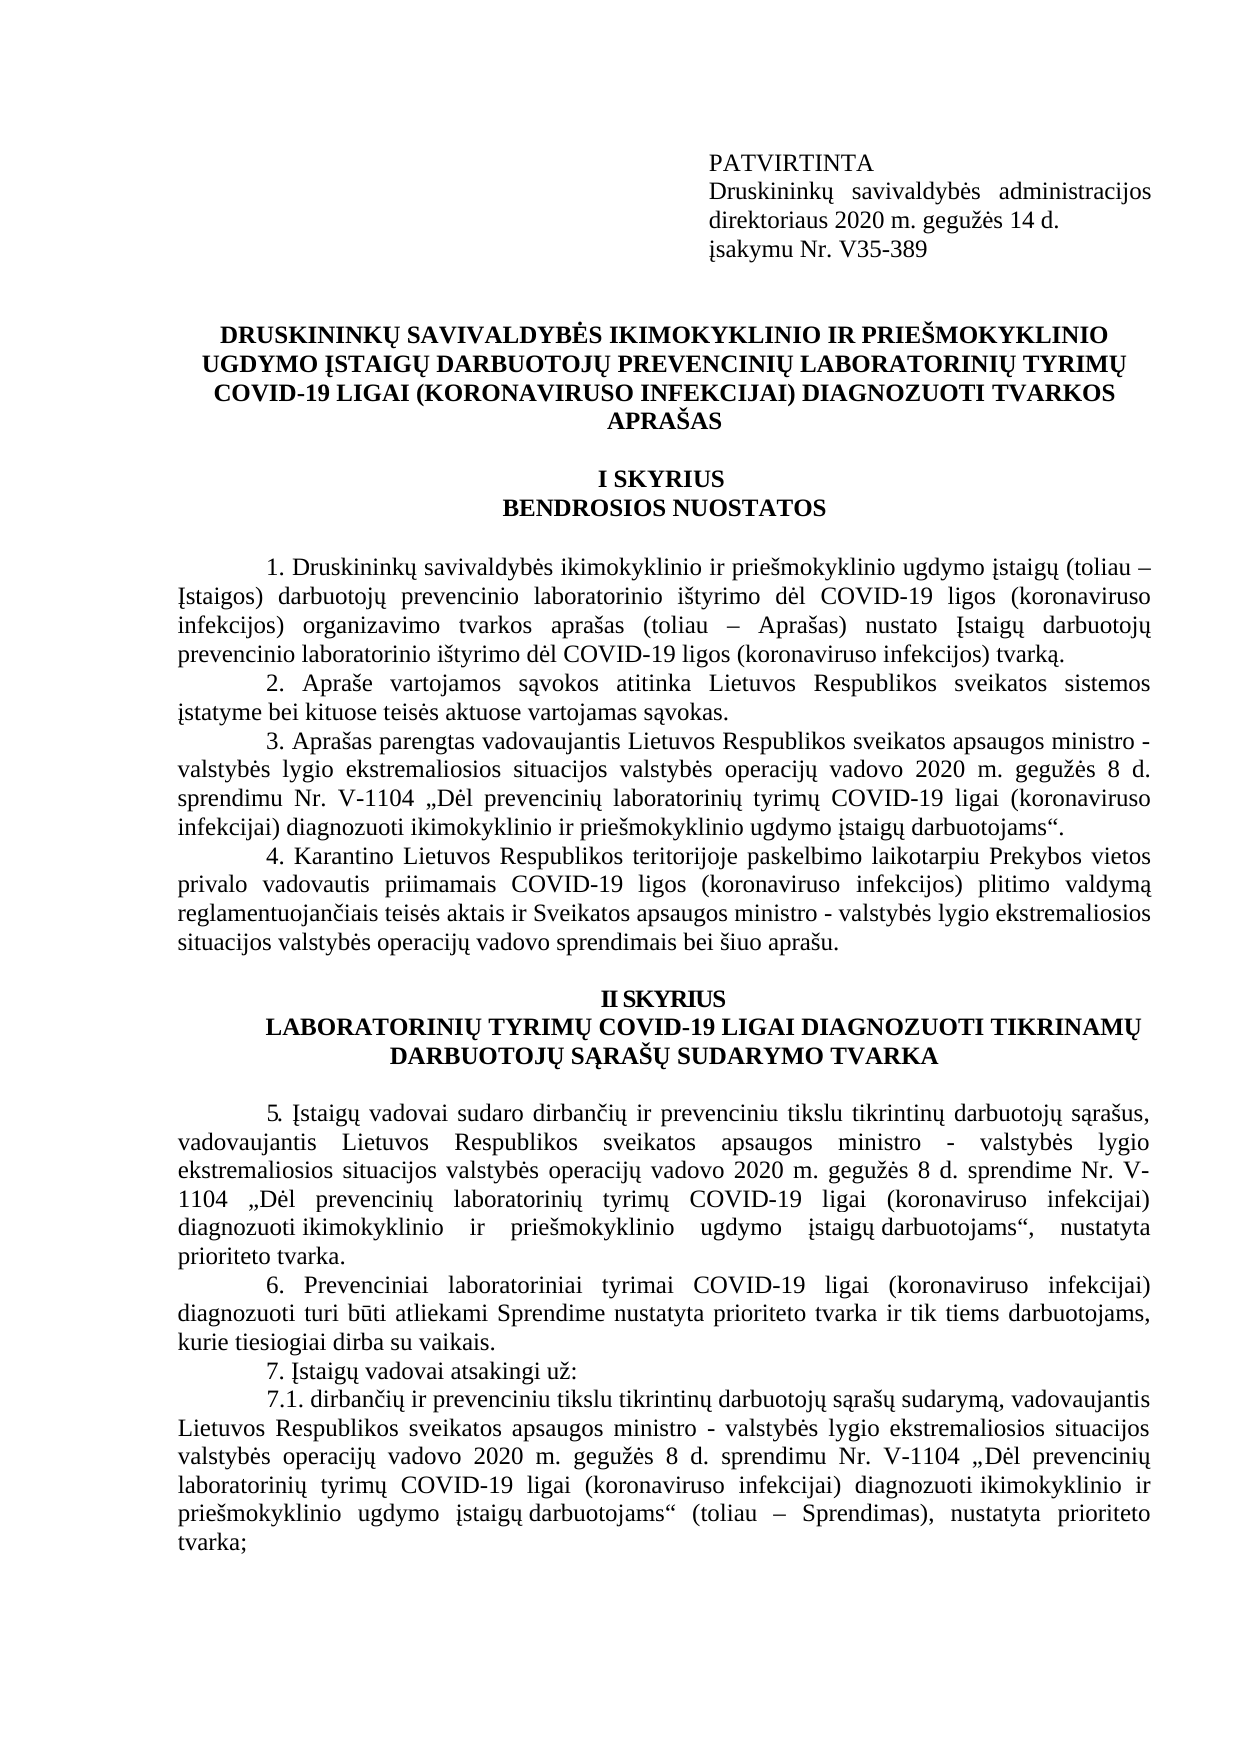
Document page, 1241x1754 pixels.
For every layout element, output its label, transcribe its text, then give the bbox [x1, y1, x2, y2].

text 5. Įstaigų vadovai sudaro dirbančių ir prevenciniu tikslu tikrintinų darbuotojų sąrašus, vadovaujantis Lietuvos Respublikos sveikatos apsaugos ministro - valstybės lygio ekstremaliosios situacijos valstybės operacijų vadovo 2020 m. gegužės 8 d. sprendime Nr. V-1104 „Dėl prevencinių laboratorinių tyrimų COVID-19 ligai (koronaviruso infekcijai) diagnozuoti ikimokyklinio ir priešmokyklinio ugdymo įstaigų darbuotojams“, nustatyta prioriteto tvarka. [178, 1098, 1151, 1270]
text LABORATORINIŲ TYRIMŲ COVID-19 LIGAI DIAGNOZUOTI TIKRINAMŲ DARBUOTOJŲ SĄRAŠŲ SUDARYMO TVARKA [178, 1013, 1151, 1070]
text I SKYRIUS [177, 464, 1152, 493]
text Druskininkų savivaldybės administracijos direktoriaus 2020 m. gegužės 14 d. [709, 176, 1152, 234]
text BENDROSIOS NUOSTATOS [177, 493, 1152, 521]
text 7. Įstaigų vadovai atsakingi už: [177, 1356, 1152, 1385]
text 3. Aprašas parengtas vadovaujantis Lietuvos Respublikos sveikatos apsaugos ministro - valstybės lygio ekstremaliosios situacijos valstybės operacijų vadovo 2020 m. gegužės 8 d. sprendimu Nr. V-1104 „Dėl prevencinių laboratorinių tyrimų COVID-19 ligai (koronaviruso infekcijai) diagnozuoti ikimokyklinio ir priešmokyklinio ugdymo įstaigų darbuotojams“. [177, 726, 1152, 841]
text 1. Druskininkų savivaldybės ikimokyklinio ir priešmokyklinio ugdymo įstaigų (toliau – Įstaigos) darbuotojų prevencinio laboratorinio ištyrimo dėl COVID-19 ligos (koronaviruso infekcijos) organizavimo tvarkos aprašas (toliau – Aprašas) nustato Įstaigų darbuotojų prevencinio laboratorinio ištyrimo dėl COVID-19 ligos (koronaviruso infekcijos) tvarką. [177, 552, 1152, 668]
text II SKYRIUS [177, 984, 1151, 1013]
text DRUSKININKŲ SAVIVALDYBĖS IKIMOKYKLINIO IR PRIEŠMOKYKLINIO UGDYMO ĮSTAIGŲ DARBUOTOJŲ PREVENCINIŲ LABORATORINIŲ TYRIMŲ COVID-19 LIGAI (KORONAVIRUSO INFEKCIJAI) DIAGNOZUOTI TVARKOS APRAŠAS [177, 320, 1152, 435]
text 2. Apraše vartojamos sąvokos atitinka Lietuvos Respublikos sveikatos sistemos įstatyme bei kituose teisės aktuose vartojamas sąvokas. [177, 668, 1152, 726]
text 4. Karantino Lietuvos Respublikos teritorijoje paskelbimo laikotarpiu Prekybos vietos privalo vadovautis priimamais COVID-19 ligos (koronaviruso infekcijos) plitimo valdymą reglamentuojančiais teisės aktais ir Sveikatos apsaugos ministro - valstybės lygio ekstremaliosios situacijos valstybės operacijų vadovo sprendimais bei šiuo aprašu. [177, 841, 1152, 956]
text įsakymu Nr. V35-389 [709, 234, 1152, 263]
text PATVIRTINTA [709, 148, 1152, 176]
text 7.1. dirbančių ir prevenciniu tikslu tikrintinų darbuotojų sąrašų sudarymą, vadovaujantis Lietuvos Respublikos sveikatos apsaugos ministro - valstybės lygio ekstremaliosios situacijos valstybės operacijų vadovo 2020 m. gegužės 8 d. sprendimu Nr. V-1104 „Dėl prevencinių laboratorinių tyrimų COVID-19 ligai (koronaviruso infekcijai) diagnozuoti ikimokyklinio ir priešmokyklinio ugdymo įstaigų darbuotojams“ (toliau – Sprendimas), nustatyta prioriteto tvarka; [178, 1385, 1151, 1556]
text 6. Prevenciniai laboratoriniai tyrimai COVID-19 ligai (koronaviruso infekcijai) diagnozuoti turi būti atliekami Sprendime nustatyta prioriteto tvarka ir tik tiems darbuotojams, kurie tiesiogiai dirba su vaikais. [177, 1270, 1152, 1356]
